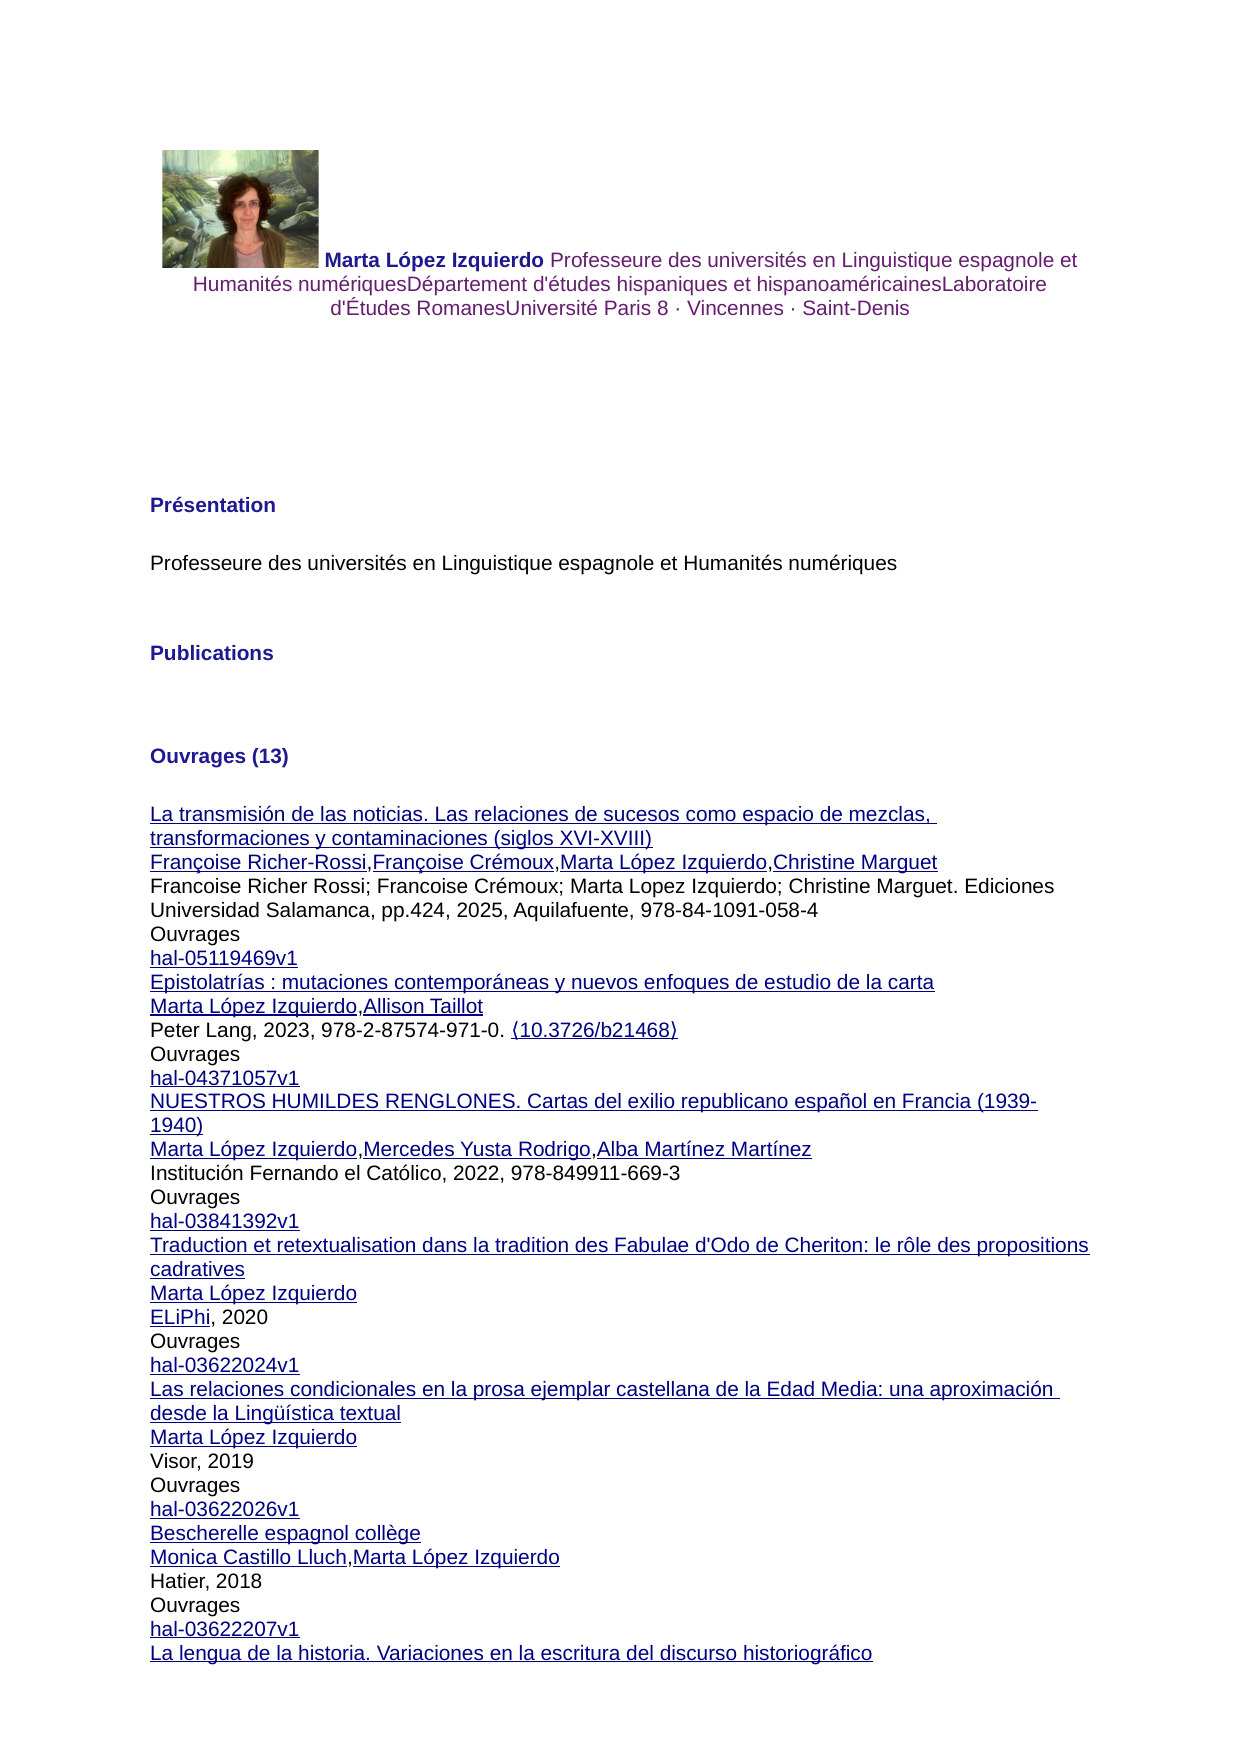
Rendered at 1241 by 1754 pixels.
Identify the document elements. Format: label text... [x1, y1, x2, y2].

table_cell NUESTROS HUMILDES RENGLONES. Cartas del exilio republicano español en Francia (1939-1940) Marta López Izquierdo,Mercedes Yusta Rodrigo,Alba Martínez Martínez Institución Fernando el Católico, 2022, 978-849911-669-3 Ouvrages hal-03841392v1 [150, 1089, 1090, 1233]
subtitle Présentation [150, 492, 1090, 516]
subtitle Publications [150, 640, 1090, 664]
subtitle Marta López Izquierdo Professeure des universités en Linguistique espagnole et Humanités numériquesDépartement d'études hispaniques et hispanoaméricainesLaboratoire d'Études RomanesUniversité Paris 8 · Vincennes · Saint-Denis [150, 150, 1090, 319]
picture [162, 150, 319, 268]
table_cell La lengua de la historia. Variaciones en la escritura del discurso historiográfico [150, 1640, 1090, 1664]
table_cell cadratives Marta López Izquierdo ELiPhi, 2020 Ouvrages hal-03622024v1 [150, 1255, 1090, 1377]
table_cell Las relaciones condicionales en la prosa ejemplar castellana de la Edad Media: una aproximación desde la Lingüística textual Marta López Izquierdo Visor, 2019 Ouvrages hal-03622026v1 [150, 1377, 1090, 1521]
text Professeure des universités en Linguistique espagnole et Humanités numériques [150, 551, 1090, 575]
subtitle Ouvrages (13) [150, 743, 1090, 767]
table_header La transmisión de las noticias. Las relaciones de sucesos como espacio de mezclas, transformaciones y contaminaciones (siglos XVI-XVIII) Françoise Richer-Rossi,Françoise Crémoux,Marta López Izquierdo,Christine Marguet Francoise Richer Rossi; Francoise Crémoux; Marta Lopez Izquierdo; Christine Marguet. Ediciones Universidad Salamanca, pp.424, 2025, Aquilafuente, 978-84-1091-058-4 Ouvrages hal-05119469v1 [150, 802, 1090, 969]
table_cell Epistolatrías : mutaciones contemporáneas y nuevos enfoques de estudio de la carta Marta López Izquierdo,Allison Taillot Peter Lang, 2023, 978-2-87574-971-0. ⟨10.3726/b21468⟩ Ouvrages hal-04371057v1 [150, 970, 1090, 1089]
table_cell Bescherelle espagnol collège Monica Castillo Lluch,Marta López Izquierdo Hatier, 2018 Ouvrages hal-03622207v1 [150, 1521, 1090, 1640]
table_cell Traduction et retextualisation dans la tradition des Fabulae d'Odo de Cheriton: le rôle des propositions [150, 1233, 1090, 1254]
